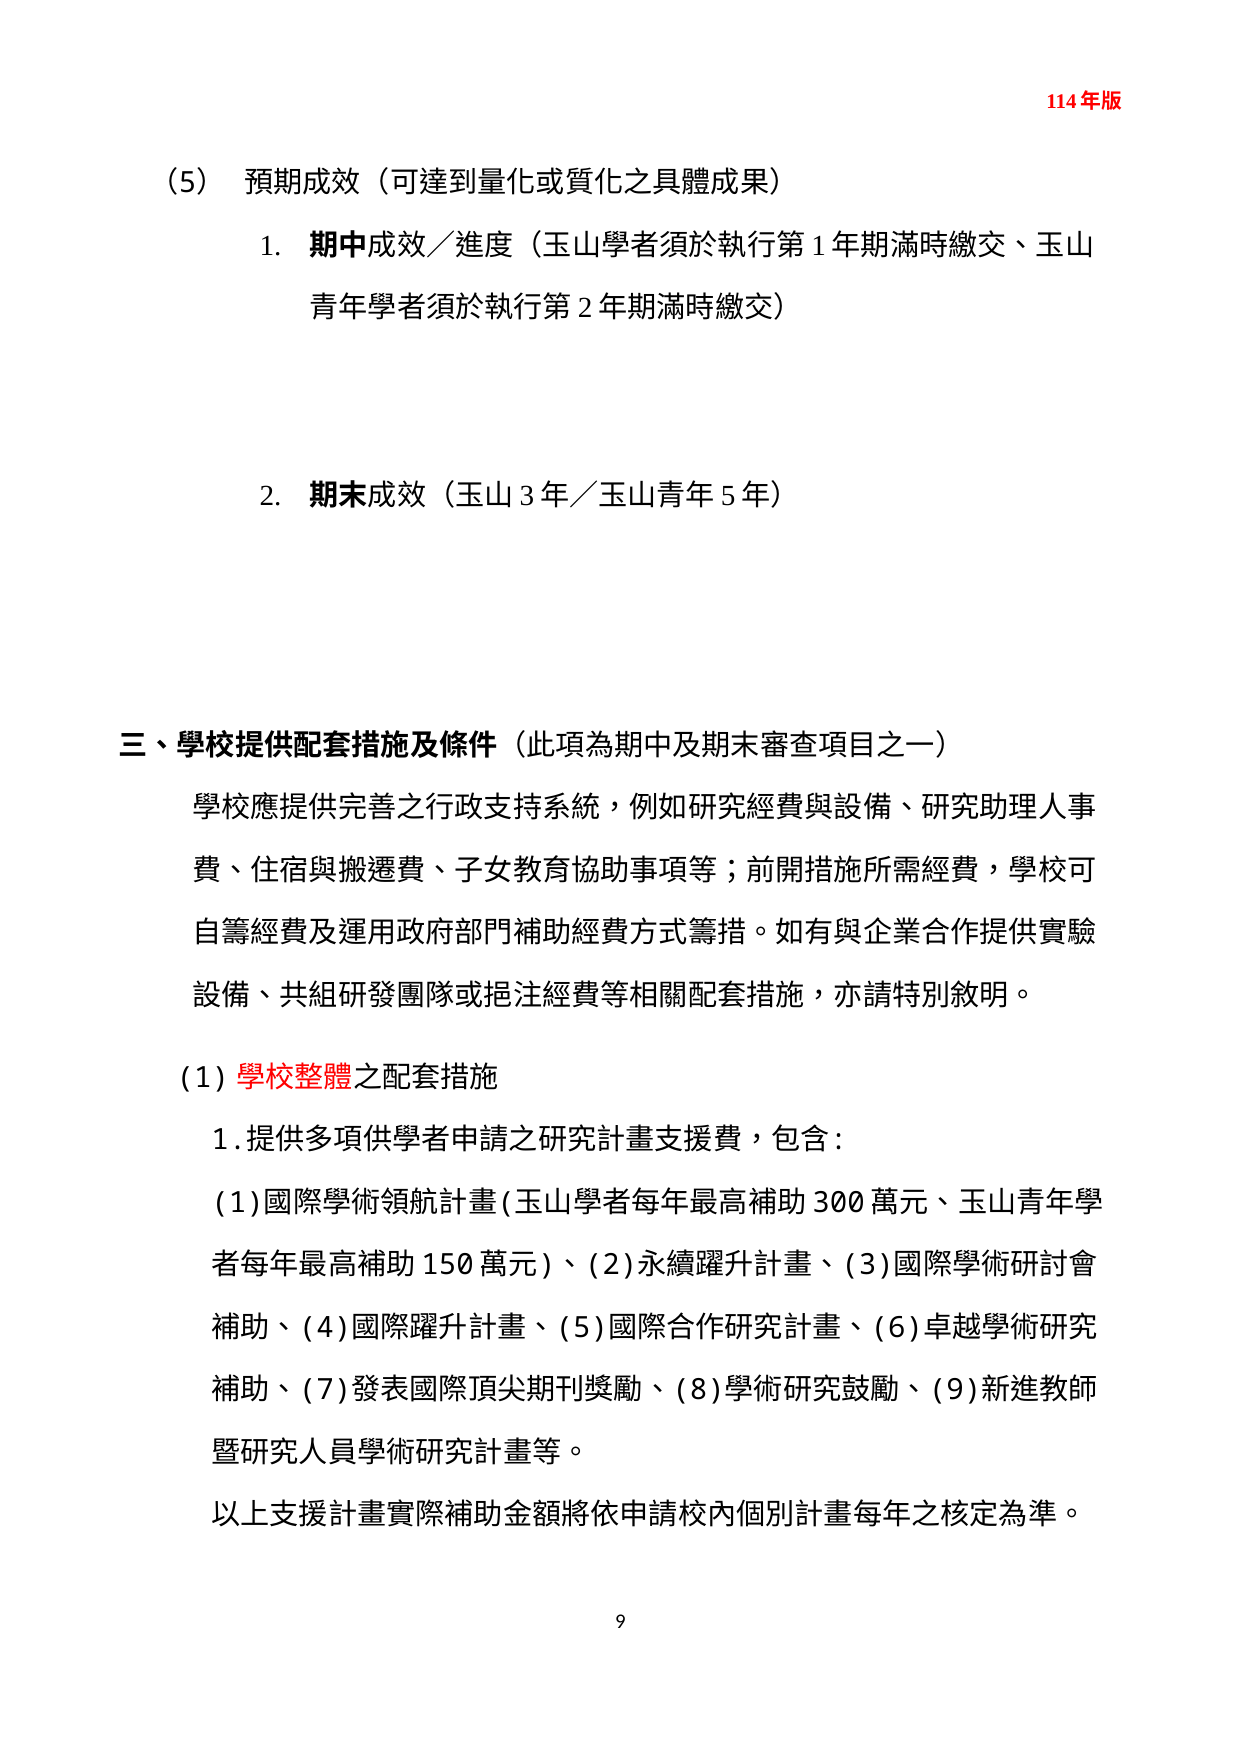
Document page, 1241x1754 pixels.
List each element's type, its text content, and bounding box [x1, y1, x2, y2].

text 以上支援計畫實際補助金額將依申請校內個別計畫每年之核定為準。 [211, 1470, 1122, 1533]
list 預期成效（可達到量化或質化之具體成果） [149, 138, 1122, 201]
text 三、學校提供配套措施及條件（此項為期中及期末審查項目之一） [118, 701, 1122, 763]
list 學校整體之配套措施 [176, 1033, 1122, 1095]
list 期中成效／進度（玉山學者須於執行第1年期滿時繳交、玉山青年學者須於執行第2年期滿時繳交） [259, 201, 1122, 326]
text 1.提供多項供學者申請之研究計畫支援費，包含: (1)國際學術領航計畫(玉山學者每年最高補助300萬元、玉山青年學者每年最高補助150萬元)、(2)永續躍升計畫、(3)國際學術研討會補助、(4)國際躍升計畫、(5)國際合作研究計畫、(6)卓越學術研究補助、(7)發表國際頂尖期刊獎勵、(8)學術研究鼓勵、(9)新進教師暨研究人員學術研究計畫等。 [211, 1095, 1122, 1470]
list 期末成效（玉山3年／玉山青年5年） [259, 451, 1122, 513]
text 學校應提供完善之行政支持系統，例如研究經費與設備、研究助理人事費、住宿與搬遷費、子女教育協助事項等；前開措施所需經費，學校可自籌經費及運用政府部門補助經費方式籌措。如有與企業合作提供實驗設備、共組研發團隊或挹注經費等相關配套措施，亦請特別敘明。 [192, 763, 1122, 1013]
